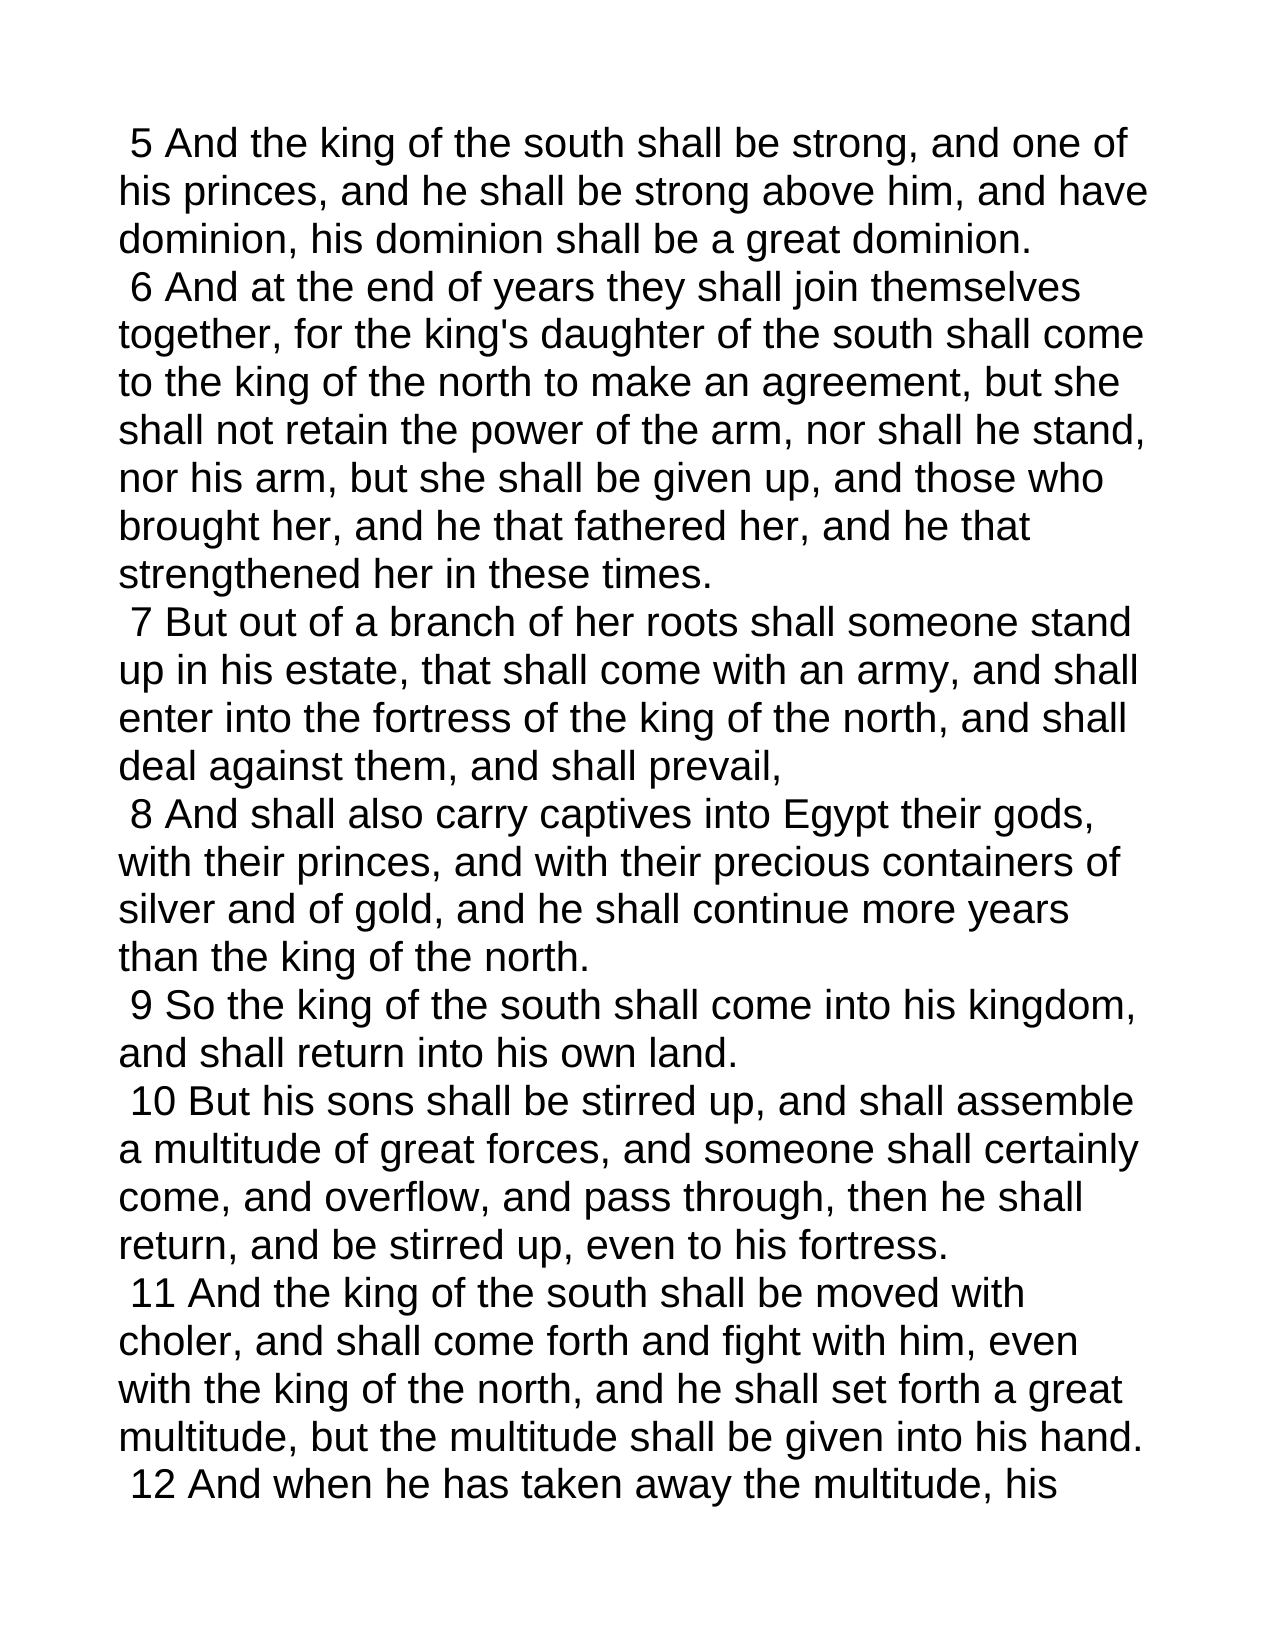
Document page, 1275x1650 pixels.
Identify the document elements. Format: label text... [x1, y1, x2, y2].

text 6 And at the end of years they shall join themselves together, for the king's daughter of the south shall come to the king of the north to make an agreement, but she shall not retain the power of the arm, nor shall he stand, nor his arm, but she shall be given up, and those who brought her, and he that fathered her, and he that strengthened her in these times. [118, 262, 1157, 597]
text 12 And when he has taken away the multitude, his [118, 1460, 1157, 1508]
text 8 And shall also carry captives into Egypt their gods, with their princes, and with their precious containers of silver and of gold, and he shall continue more years than the king of the north. [118, 789, 1157, 981]
text 7 But out of a branch of her roots shall someone stand up in his estate, that shall come with an army, and shall enter into the fortress of the king of the north, and shall deal against them, and shall prevail, [118, 597, 1157, 789]
text 5 And the king of the south shall be strong, and one of his princes, and he shall be strong above him, and have dominion, his dominion shall be a great dominion. [118, 118, 1157, 262]
text 11 And the king of the south shall be moved with choler, and shall come forth and fight with him, even with the king of the north, and he shall set forth a great multitude, but the multitude shall be given into his hand. [118, 1268, 1157, 1460]
text 10 But his sons shall be stirred up, and shall assemble a multitude of great forces, and someone shall certainly come, and overflow, and pass through, then he shall return, and be stirred up, even to his fortress. [118, 1076, 1157, 1268]
text 9 So the king of the south shall come into his kingdom, and shall return into his own land. [118, 981, 1157, 1076]
